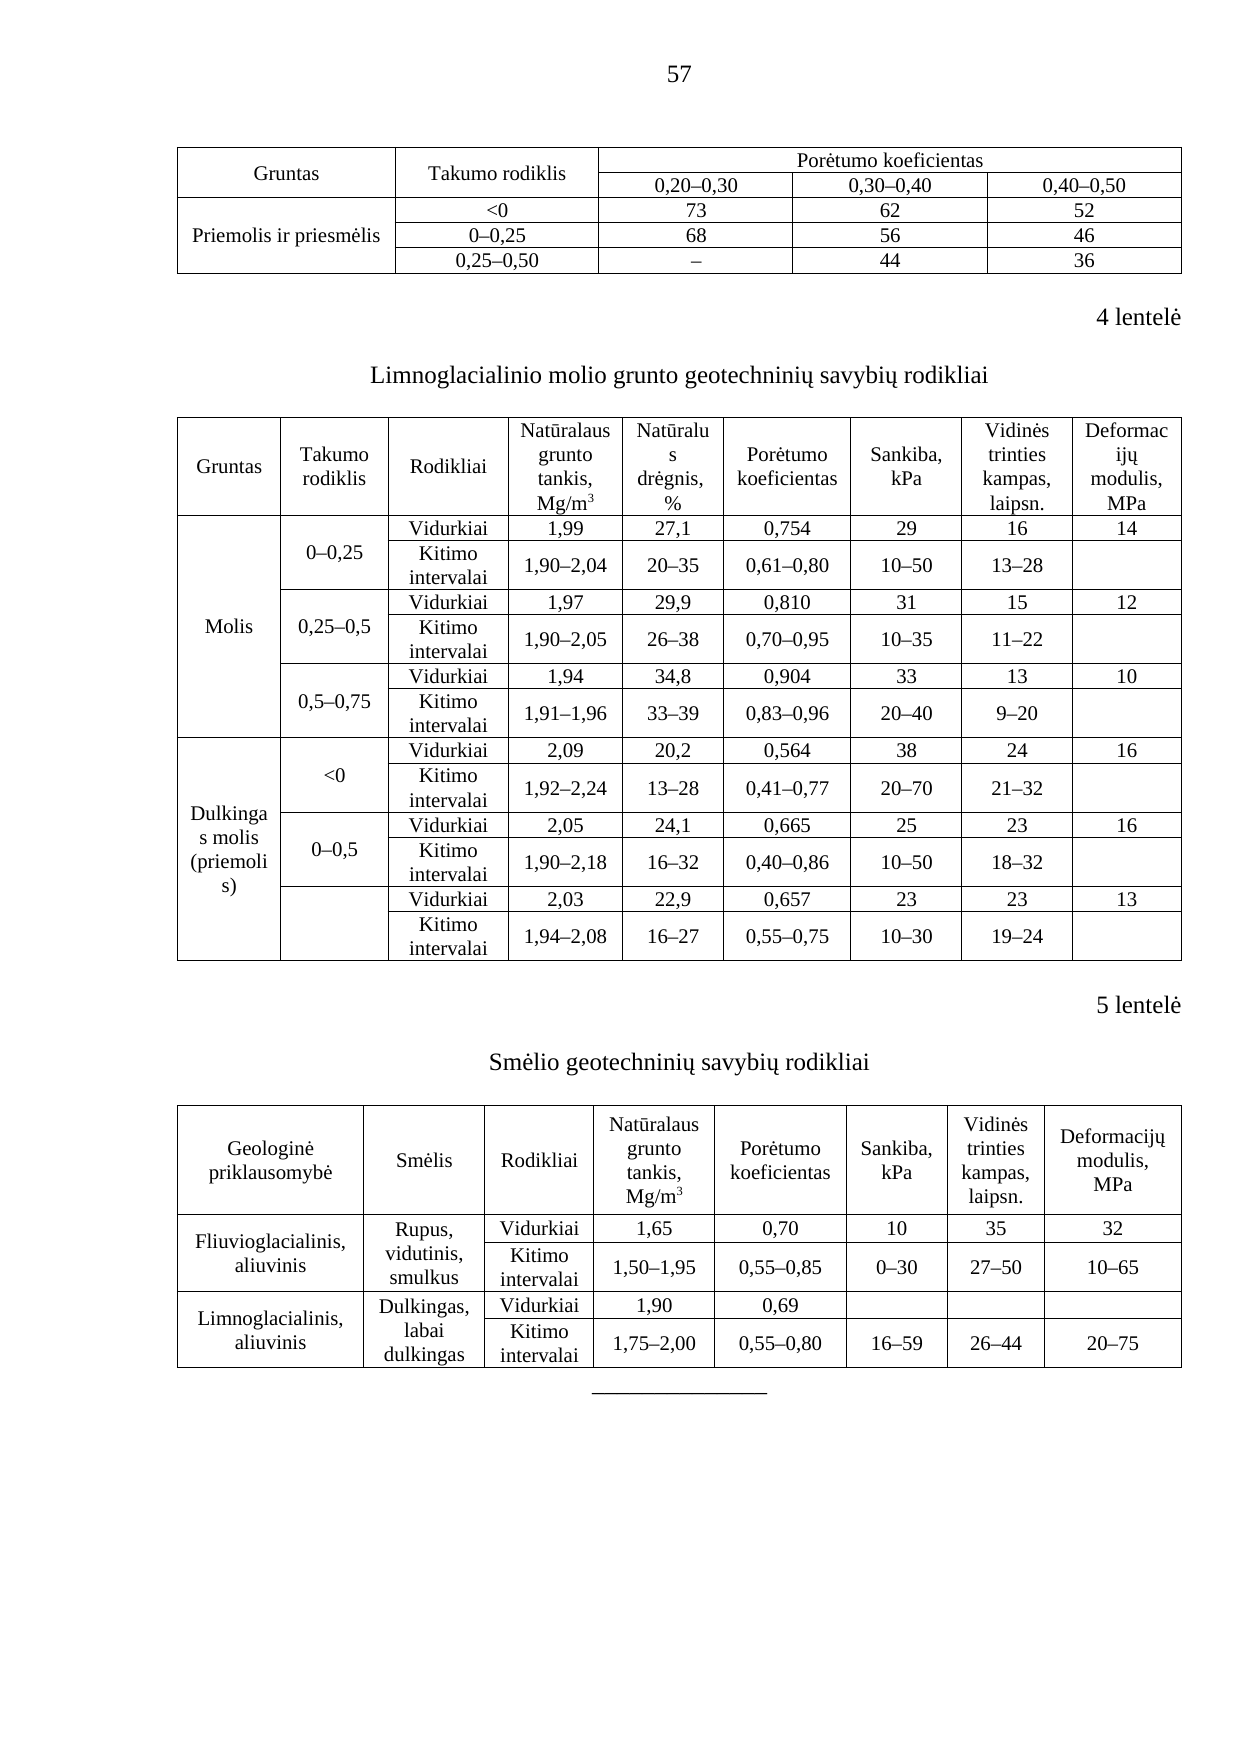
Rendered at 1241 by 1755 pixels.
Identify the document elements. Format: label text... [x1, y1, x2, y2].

table_header Rodikliai [389, 418, 508, 514]
table_cell 1,91–1,96 [509, 689, 622, 737]
table_header Smėlis [364, 1106, 484, 1213]
table_cell 35 [948, 1215, 1044, 1242]
table_cell 26–38 [623, 615, 723, 663]
table_cell 1,90–2,04 [509, 541, 622, 589]
table_cell Vidurkiai [389, 738, 508, 762]
table_cell 24 [962, 738, 1072, 762]
table_header Natūralaus grunto tankis, Mg/m3 [594, 1106, 714, 1213]
table_cell 0,665 [724, 813, 850, 837]
table_cell 0–0,5 [281, 813, 388, 886]
table_header Gruntas [178, 148, 395, 197]
table_header Vidinės trinties kampas, laipsn. [948, 1106, 1044, 1213]
table_cell [847, 1292, 947, 1318]
table_cell 31 [851, 590, 961, 614]
table_cell 0,657 [724, 887, 850, 911]
table_cell [1073, 764, 1181, 812]
table_cell 1,94 [509, 664, 622, 688]
table_cell Kitimo intervalai [485, 1319, 593, 1367]
table_cell Kitimo intervalai [389, 615, 508, 663]
table_cell 23 [851, 887, 961, 911]
table_cell 0,564 [724, 738, 850, 762]
table_cell [1073, 541, 1181, 589]
table_cell 12 [1073, 590, 1181, 614]
table_cell 16–27 [623, 912, 723, 960]
table_cell 0,69 [715, 1292, 846, 1318]
table_cell 0,30–0,40 [793, 173, 987, 197]
table_header Porėtumo koeficientas [724, 418, 850, 514]
table_cell 1,97 [509, 590, 622, 614]
table_cell 20–40 [851, 689, 961, 737]
table_cell 36 [988, 248, 1181, 272]
table_cell Kitimo intervalai [389, 689, 508, 737]
table_cell 0,5–0,75 [281, 664, 388, 737]
table_cell 32 [1045, 1215, 1181, 1242]
table_cell [1073, 615, 1181, 663]
table_cell 29 [851, 516, 961, 539]
table_cell 10–35 [851, 615, 961, 663]
table_cell 10–65 [1045, 1243, 1181, 1291]
table_cell 20–70 [851, 764, 961, 812]
table_cell 0,20–0,30 [599, 173, 792, 197]
table_cell 13–28 [623, 764, 723, 812]
table_cell 1,90 [594, 1292, 714, 1318]
table_cell 2,03 [509, 887, 622, 911]
table_cell 34,8 [623, 664, 723, 688]
table_cell Kitimo intervalai [389, 541, 508, 589]
table_cell 26–44 [948, 1319, 1044, 1367]
table_cell 1,90–2,18 [509, 838, 622, 886]
text Limnoglacialinio molio grunto geotechninių savybių rodikliai [177, 360, 1181, 388]
table_cell 23 [962, 813, 1072, 837]
table_cell 0,55–0,80 [715, 1319, 846, 1367]
table_cell 0,83–0,96 [724, 689, 850, 737]
table_cell 10 [1073, 664, 1181, 688]
table_cell 0,41–0,77 [724, 764, 850, 812]
table_cell 13–28 [962, 541, 1072, 589]
table_cell 0,810 [724, 590, 850, 614]
table_cell Vidurkiai [389, 887, 508, 911]
table_cell 20–35 [623, 541, 723, 589]
table_cell 16 [1073, 738, 1181, 762]
table_cell 2,09 [509, 738, 622, 762]
table_cell 9–20 [962, 689, 1072, 737]
table_cell [1073, 912, 1181, 960]
table_cell 33 [851, 664, 961, 688]
table_cell Vidurkiai [485, 1292, 593, 1318]
table_cell Vidurkiai [389, 664, 508, 688]
table_cell 10–50 [851, 838, 961, 886]
table_cell 0,70 [715, 1215, 846, 1242]
table_cell 27,1 [623, 516, 723, 539]
table_cell 1,92–2,24 [509, 764, 622, 812]
table_cell [1045, 1292, 1181, 1318]
table_cell 16–32 [623, 838, 723, 886]
table_header Sankiba, kPa [847, 1106, 947, 1213]
table_cell Dulkingas molis (priemolis) [178, 738, 280, 960]
table_cell 29,9 [623, 590, 723, 614]
table_cell 13 [962, 664, 1072, 688]
table_header Rodikliai [485, 1106, 593, 1213]
table_cell 0,55–0,75 [724, 912, 850, 960]
table_header Gruntas [178, 418, 280, 514]
table_cell 14 [1073, 516, 1181, 539]
table_cell 1,94–2,08 [509, 912, 622, 960]
table_header Takumo rodiklis [281, 418, 388, 514]
table_cell 15 [962, 590, 1072, 614]
table_cell 10 [847, 1215, 947, 1242]
table_cell 0–0,25 [396, 223, 598, 247]
table_cell 23 [962, 887, 1072, 911]
table_cell 0,904 [724, 664, 850, 688]
table_cell 0,754 [724, 516, 850, 539]
table_cell Priemolis ir priesmėlis [178, 198, 395, 272]
text 4 lentelė [177, 302, 1181, 331]
table_cell 0,40–0,50 [988, 173, 1181, 197]
table_cell 0,25–0,50 [396, 248, 598, 272]
table_cell 0,61–0,80 [724, 541, 850, 589]
table_cell Dulkingas, labai dulkingas [364, 1292, 484, 1367]
table_header Vidinės trinties kampas, laipsn. [962, 418, 1072, 514]
table_cell 1,99 [509, 516, 622, 539]
table_cell 18–32 [962, 838, 1072, 886]
table_cell 0,70–0,95 [724, 615, 850, 663]
table_cell 11–22 [962, 615, 1072, 663]
table_cell 0,25–0,5 [281, 590, 388, 663]
table_cell Kitimo intervalai [485, 1243, 593, 1291]
text Smėlio geotechninių savybių rodikliai [177, 1047, 1181, 1076]
table_cell <0 [281, 738, 388, 812]
table_cell Kitimo intervalai [389, 912, 508, 960]
table_cell – [599, 248, 792, 272]
table_cell 0,55–0,85 [715, 1243, 846, 1291]
table_cell Vidurkiai [389, 516, 508, 539]
table_cell 46 [988, 223, 1181, 247]
table_header Natūralaus grunto tankis, Mg/m3 [509, 418, 622, 514]
table_cell 27–50 [948, 1243, 1044, 1291]
table_header Porėtumo koeficientas [715, 1106, 846, 1213]
table_cell 10–50 [851, 541, 961, 589]
table_cell 22,9 [623, 887, 723, 911]
table_cell 20,2 [623, 738, 723, 762]
table_cell 73 [599, 198, 792, 222]
table_header Geologinė priklausomybė [178, 1106, 363, 1213]
table_cell [281, 887, 388, 960]
table_header Sankiba, kPa [851, 418, 961, 514]
table_cell 2,05 [509, 813, 622, 837]
table_cell 1,50–1,95 [594, 1243, 714, 1291]
table_cell 13 [1073, 887, 1181, 911]
table_header Deformacijų modulis, MPa [1073, 418, 1181, 514]
table_cell Kitimo intervalai [389, 764, 508, 812]
table_cell 44 [793, 248, 987, 272]
table_cell 24,1 [623, 813, 723, 837]
table_cell Limnoglacialinis, aliuvinis [178, 1292, 363, 1367]
table_header Deformacijų modulis, MPa [1045, 1106, 1181, 1213]
table_cell 21–32 [962, 764, 1072, 812]
table_cell 19–24 [962, 912, 1072, 960]
table_cell Rupus, vidutinis, smulkus [364, 1215, 484, 1291]
table_cell Vidurkiai [389, 813, 508, 837]
table_cell Fliuvioglacialinis, aliuvinis [178, 1215, 363, 1291]
table_cell Kitimo intervalai [389, 838, 508, 886]
table_cell [1073, 689, 1181, 737]
table_cell 62 [793, 198, 987, 222]
table_cell [1073, 838, 1181, 886]
table_cell [948, 1292, 1044, 1318]
table_cell 1,65 [594, 1215, 714, 1242]
table_cell Molis [178, 516, 280, 737]
table_cell 16 [962, 516, 1072, 539]
table_cell Vidurkiai [485, 1215, 593, 1242]
table_cell 16–59 [847, 1319, 947, 1367]
table_cell 20–75 [1045, 1319, 1181, 1367]
table_cell 52 [988, 198, 1181, 222]
table_cell 33–39 [623, 689, 723, 737]
table_header Natūralus drėgnis, % [623, 418, 723, 514]
table_cell 38 [851, 738, 961, 762]
table_cell <0 [396, 198, 598, 222]
text 5 lentelė [177, 990, 1181, 1019]
table_header Porėtumo koeficientas [599, 148, 1181, 172]
table_cell 25 [851, 813, 961, 837]
table_cell 0–30 [847, 1243, 947, 1291]
table_cell 0–0,25 [281, 516, 388, 589]
text ______________ [177, 1368, 1181, 1397]
table_cell 16 [1073, 813, 1181, 837]
table_cell 56 [793, 223, 987, 247]
table_cell 1,75–2,00 [594, 1319, 714, 1367]
table_cell Vidurkiai [389, 590, 508, 614]
table_cell 0,40–0,86 [724, 838, 850, 886]
table_cell 68 [599, 223, 792, 247]
table_cell 10–30 [851, 912, 961, 960]
table_cell 1,90–2,05 [509, 615, 622, 663]
table_header Takumo rodiklis [396, 148, 598, 197]
